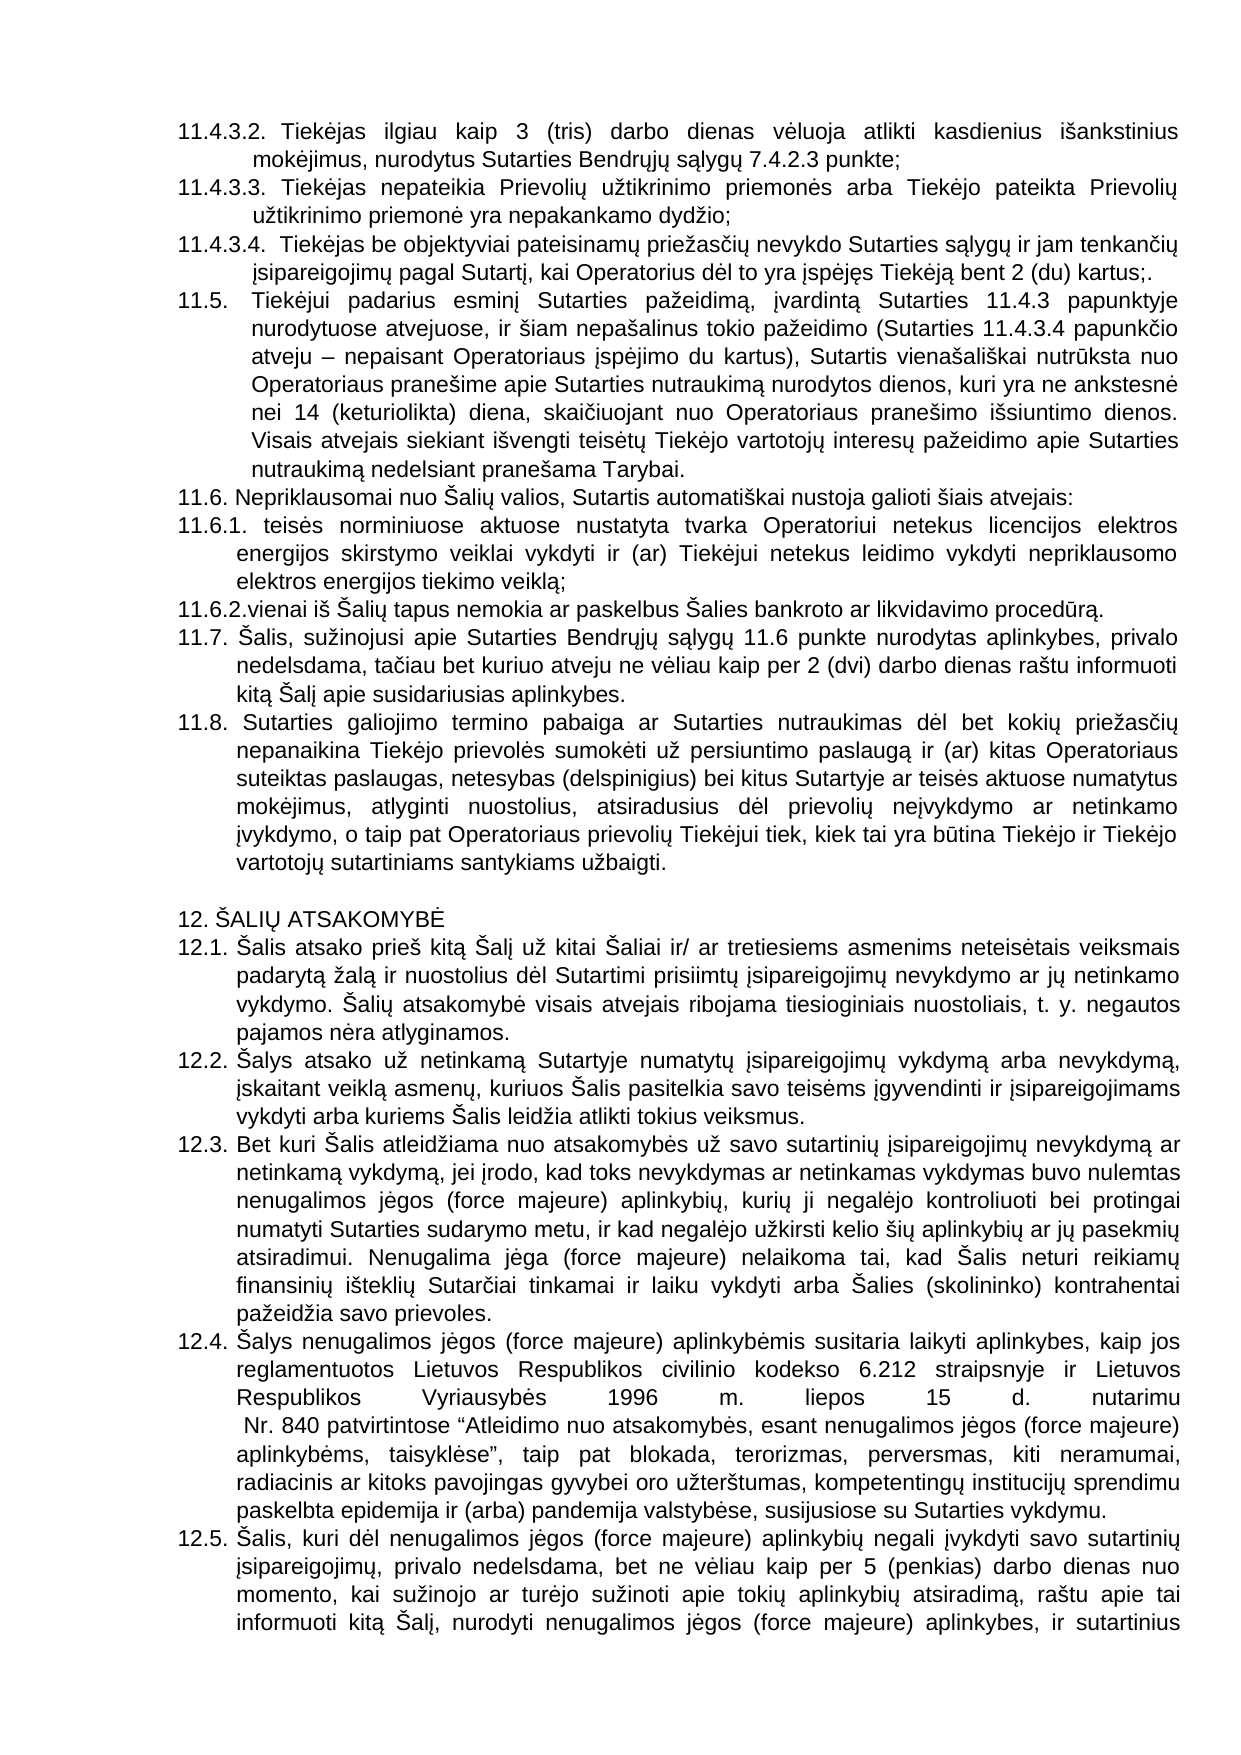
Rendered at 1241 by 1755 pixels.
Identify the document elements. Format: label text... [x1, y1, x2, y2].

text 12.4. Šalys nenugalimos jėgos (force majeure) aplinkybėmis susitaria laikyti aplinkybes, kaip jos reglamentuotos Lietuvos Respublikos civilinio kodekso 6.212 straipsnyje ir Lietuvos Respublikos Vyriausybės 1996 m. liepos 15 d. nutarimu Nr. 840 patvirtintose “Atleidimo nuo atsakomybės, esant nenugalimos jėgos (force majeure) aplinkybėms, taisyklėse”, taip pat blokada, terorizmas, perversmas, kiti neramumai, radiacinis ar kitoks pavojingas gyvybei oro užterštumas, kompetentingų institucijų sprendimu paskelbta epidemija ir (arba) pandemija valstybėse, susijusiose su Sutarties vykdymu. [177, 1328, 1181, 1523]
text 12. ŠALIŲ ATSAKOMYBĖ [177, 906, 1179, 933]
text 12.2. Šalys atsako už netinkamą Sutartyje numatytų įsipareigojimų vykdymą arba nevykdymą, įskaitant veiklą asmenų, kuriuos Šalis pasitelkia savo teisėms įgyvendinti ir įsipareigojimams vykdyti arba kuriems Šalis leidžia atlikti tokius veiksmus. [177, 1047, 1181, 1129]
text 11.4.3.3. Tiekėjas nepateikia Prievolių užtikrinimo priemonės arba Tiekėjo pateikta Prievolių užtikrinimo priemonė yra nepakankamo dydžio; [177, 174, 1179, 229]
text 11.6.2.vienai iš Šalių tapus nemokia ar paskelbus Šalies bankroto ar likvidavimo procedūrą. [177, 596, 1179, 623]
text 11.8. Sutarties galiojimo termino pabaiga ar Sutarties nutraukimas dėl bet kokių priežasčių nepanaikina Tiekėjo prievolės sumokėti už persiuntimo paslaugą ir (ar) kitas Operatoriaus suteiktas paslaugas, netesybas (delspinigius) bei kitus Sutartyje ar teisės aktuose numatytus mokėjimus, atlyginti nuostolius, atsiradusius dėl prievolių neįvykdymo ar netinkamo įvykdymo, o taip pat Operatoriaus prievolių Tiekėjui tiek, kiek tai yra būtina Tiekėjo ir Tiekėjo vartotojų sutartiniams santykiams užbaigti. [177, 709, 1179, 876]
text 11.4.3.4. Tiekėjas be objektyviai pateisinamų priežasčių nevykdo Sutarties sąlygų ir jam tenkančių įsipareigojimų pagal Sutartį, kai Operatorius dėl to yra įspėjęs Tiekėją bent 2 (du) kartus;. [177, 231, 1179, 285]
text 11.6. Nepriklausomai nuo Šalių valios, Sutartis automatiškai nustoja galioti šiais atvejais: [177, 484, 1179, 510]
text 12.1. Šalis atsako prieš kitą Šalį už kitai Šaliai ir/ ar tretiesiems asmenims neteisėtais veiksmais padarytą žalą ir nuostolius dėl Sutartimi prisiimtų įsipareigojimų nevykdymo ar jų netinkamo vykdymo. Šalių atsakomybė visais atvejais ribojama tiesioginiais nuostoliais, t. y. negautos pajamos nėra atlyginamos. [177, 934, 1181, 1045]
text 12.3. Bet kuri Šalis atleidžiama nuo atsakomybės už savo sutartinių įsipareigojimų nevykdymą ar netinkamą vykdymą, jei įrodo, kad toks nevykdymas ar netinkamas vykdymas buvo nulemtas nenugalimos jėgos (force majeure) aplinkybių, kurių ji negalėjo kontroliuoti bei protingai numatyti Sutarties sudarymo metu, ir kad negalėjo užkirsti kelio šių aplinkybių ar jų pasekmių atsiradimui. Nenugalima jėga (force majeure) nelaikoma tai, kad Šalis neturi reikiamų finansinių išteklių Sutarčiai tinkamai ir laiku vykdyti arba Šalies (skolininko) kontrahentai pažeidžia savo prievoles. [177, 1131, 1181, 1326]
text 11.7. Šalis, sužinojusi apie Sutarties Bendrųjų sąlygų 11.6 punkte nurodytas aplinkybes, privalo nedelsdama, tačiau bet kuriuo atveju ne vėliau kaip per 2 (dvi) darbo dienas raštu informuoti kitą Šalį apie susidariusias aplinkybes. [177, 624, 1179, 707]
text 11.6.1. teisės norminiuose aktuose nustatyta tvarka Operatoriui netekus licencijos elektros energijos skirstymo veiklai vykdyti ir (ar) Tiekėjui netekus leidimo vykdyti nepriklausomo elektros energijos tiekimo veiklą; [177, 512, 1179, 594]
text 11.4.3.2. Tiekėjas ilgiau kaip 3 (tris) darbo dienas vėluoja atlikti kasdienius išankstinius mokėjimus, nurodytus Sutarties Bendrųjų sąlygų 7.4.2.3 punkte; [177, 118, 1179, 173]
text 11.5. Tiekėjui padarius esminį Sutarties pažeidimą, įvardintą Sutarties 11.4.3 papunktyje nurodytuose atvejuose, ir šiam nepašalinus tokio pažeidimo (Sutarties 11.4.3.4 papunkčio atveju – nepaisant Operatoriaus įspėjimo du kartus), Sutartis vienašališkai nutrūksta nuo Operatoriaus pranešime apie Sutarties nutraukimą nurodytos dienos, kuri yra ne ankstesnė nei 14 (keturiolikta) diena, skaičiuojant nuo Operatoriaus pranešimo išsiuntimo dienos. Visais atvejais siekiant išvengti teisėtų Tiekėjo vartotojų interesų pažeidimo apie Sutarties nutraukimą nedelsiant pranešama Tarybai. [177, 287, 1179, 482]
text 12.5. Šalis, kuri dėl nenugalimos jėgos (force majeure) aplinkybių negali įvykdyti savo sutartinių įsipareigojimų, privalo nedelsdama, bet ne vėliau kaip per 5 (penkias) darbo dienas nuo momento, kai sužinojo ar turėjo sužinoti apie tokių aplinkybių atsiradimą, raštu apie tai informuoti kitą Šalį, nurodyti nenugalimos jėgos (force majeure) aplinkybes, ir sutartinius [177, 1525, 1181, 1636]
